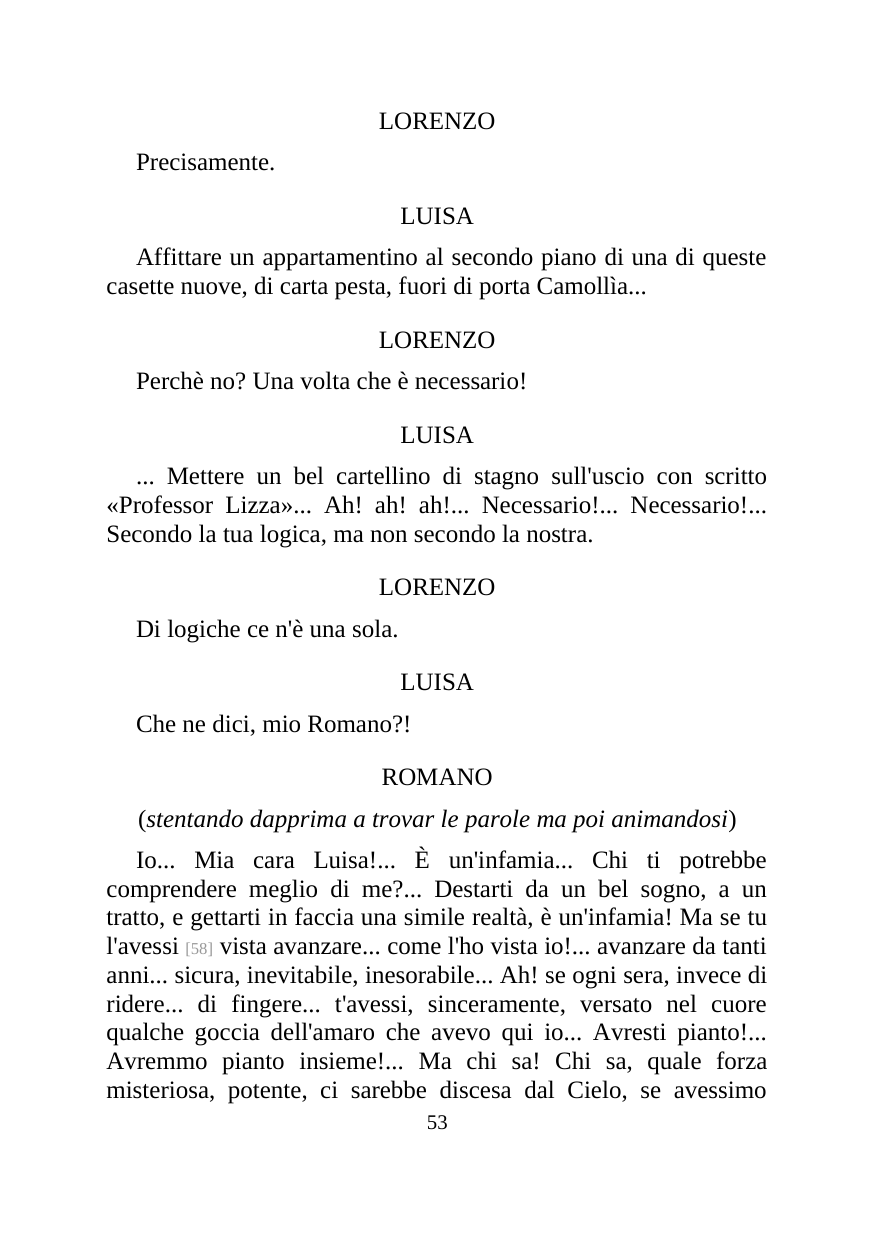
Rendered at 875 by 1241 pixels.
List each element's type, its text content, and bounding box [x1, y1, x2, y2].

text LORENZO [106, 572, 768, 601]
text LORENZO [106, 325, 768, 354]
text Perchè no? Una volta che è necessario! [106, 366, 768, 395]
text ... Mettere un bel cartellino di stagno sull'uscio con scritto «Professor Lizza»... Ah! ah! ah!... Necessario!... Necessario!... Secondo la tua logica, ma non secondo la nostra. [106, 461, 768, 547]
text Di logiche ce n'è una sola. [106, 614, 768, 642]
text Che ne dici, mio Romano?! [106, 709, 768, 737]
text Precisamente. [106, 147, 768, 176]
text LUISA [106, 201, 768, 230]
text (stentando dapprima a trovar le parole ma poi animandosi) [106, 804, 768, 832]
text LUISA [106, 420, 768, 449]
text LUISA [106, 667, 768, 696]
text Affittare un appartamentino al secondo piano di una di queste casette nuove, di carta pesta, fuori di porta Camollìa... [106, 242, 768, 300]
text Io... Mia cara Luisa!... È un'infamia... Chi ti potrebbe comprendere meglio di me?... Destarti da un bel sogno, a un tratto, e gettarti in faccia una simile realtà, è un'infamia! Ma se tu l'avessi [58] vista avanzare... come l'ho vista io!... avanzare da tanti anni... sicura, inevitabile, inesorabile... Ah! se ogni sera, invece di ridere... di fingere... t'avessi, sinceramente, versato nel cuore qualche goccia dell'amaro che avevo qui io... Avresti pianto!... Avremmo pianto insieme!... Ma chi sa! Chi sa, quale forza misteriosa, potente, ci sarebbe discesa dal Cielo, se avessimo [106, 845, 768, 1104]
text LORENZO [106, 106, 768, 135]
text ROMANO [106, 762, 768, 791]
